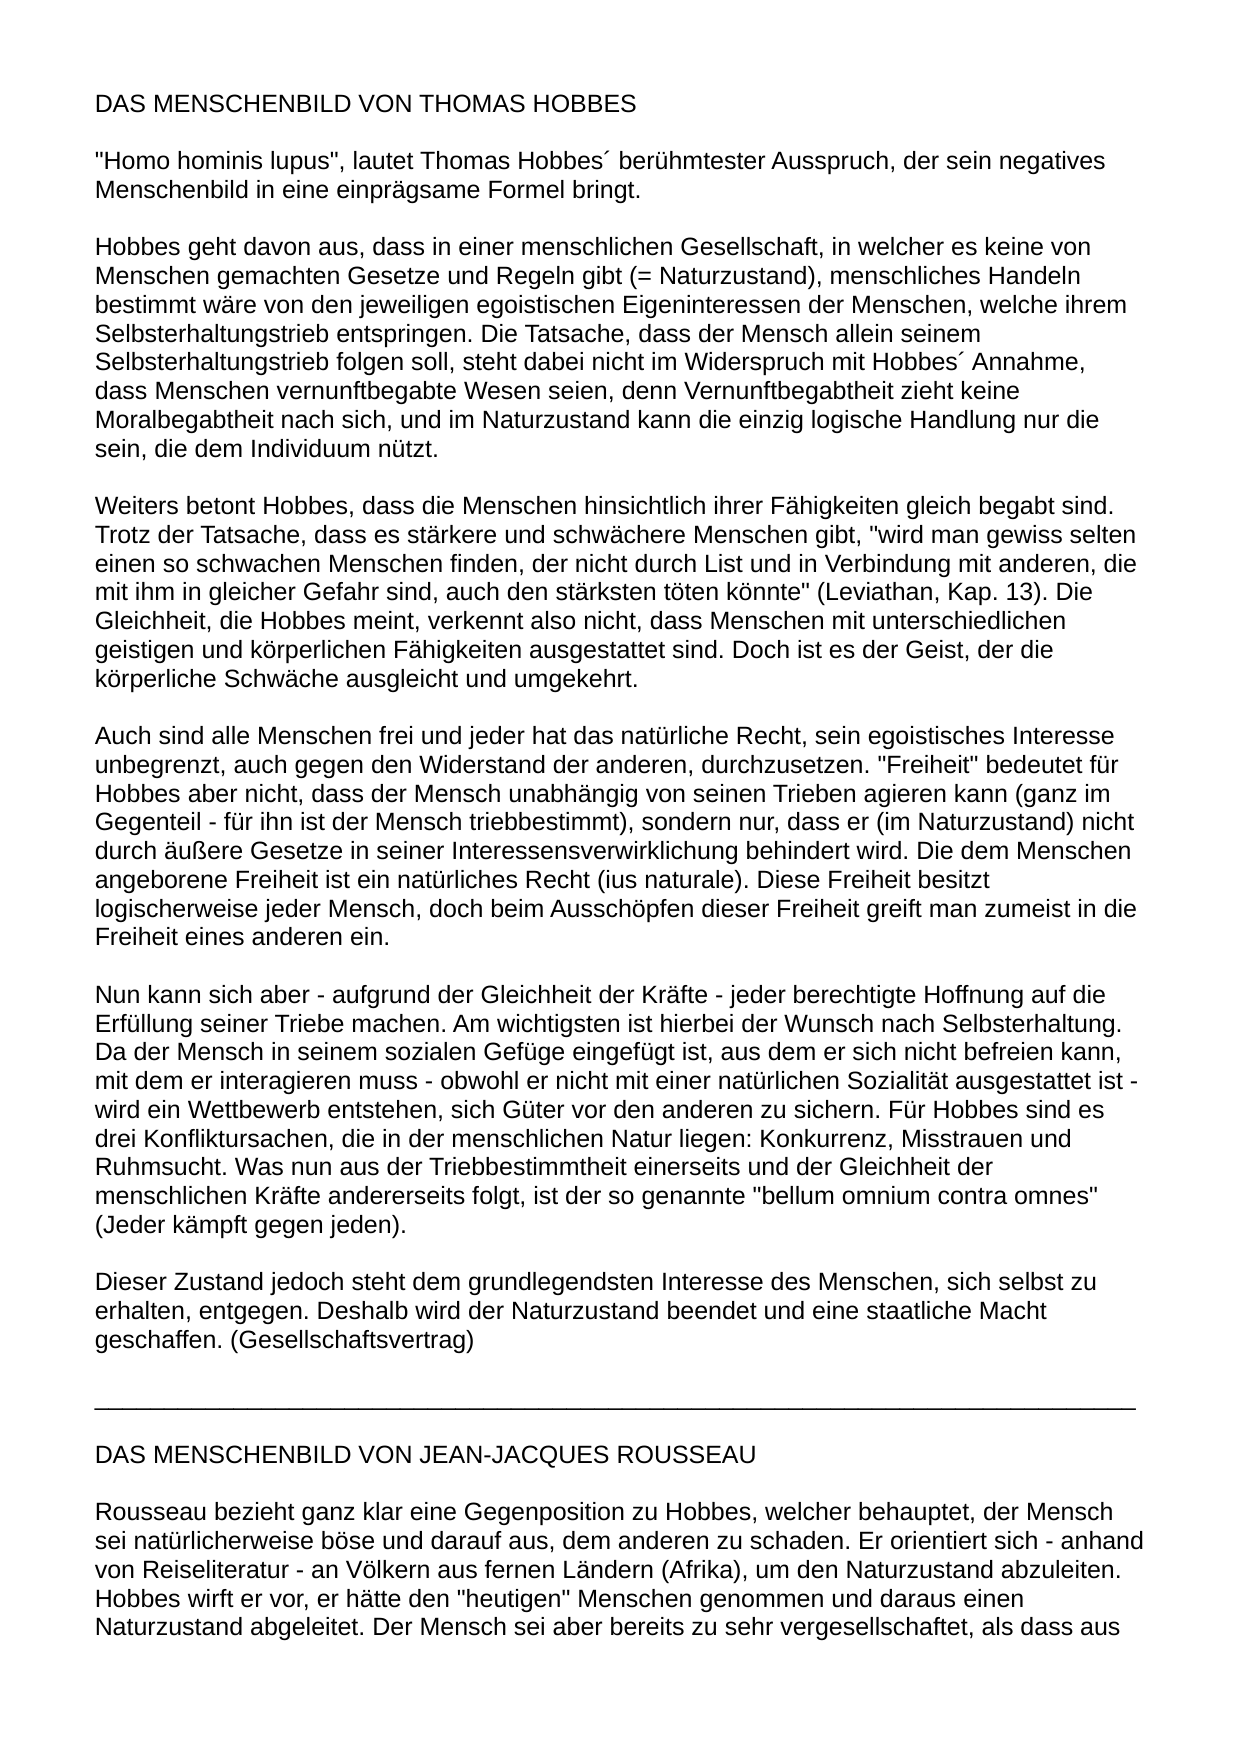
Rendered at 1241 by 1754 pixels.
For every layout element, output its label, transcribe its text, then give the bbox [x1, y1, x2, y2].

text DAS MENSCHENBILD VON THOMAS HOBBES [94, 88, 1146, 117]
text Rousseau bezieht ganz klar eine Gegenposition zu Hobbes, welcher behauptet, der Mensch sei natürlicherweise böse und darauf aus, dem anderen zu schaden. Er orientiert sich - anhand von Reiseliteratur - an Völkern aus fernen Ländern (Afrika), um den Naturzustand abzuleiten. Hobbes wirft er vor, er hätte den "heutigen" Menschen genommen und daraus einen Naturzustand abgeleitet. Der Mensch sei aber bereits zu sehr vergesellschaftet, als dass aus [94, 1497, 1146, 1641]
text Dieser Zustand jedoch steht dem grundlegendsten Interesse des Menschen, sich selbst zu erhalten, entgegen. Deshalb wird der Naturzustand beendet und eine staatliche Macht geschaffen. (Gesellschaftsvertrag) [94, 1267, 1146, 1353]
text Hobbes geht davon aus, dass in einer menschlichen Gesellschaft, in welcher es keine von Menschen gemachten Gesetze und Regeln gibt (= Naturzustand), menschliches Handeln bestimmt wäre von den jeweiligen egoistischen Eigeninteressen der Menschen, welche ihrem Selbsterhaltungstrieb entspringen. Die Tatsache, dass der Mensch allein seinem Selbsterhaltungstrieb folgen soll, steht dabei nicht im Widerspruch mit Hobbes´ Annahme, dass Menschen vernunftbegabte Wesen seien, denn Vernunftbegabtheit zieht keine Moralbegabtheit nach sich, und im Naturzustand kann die einzig logische Handlung nur die sein, die dem Individuum nützt. [94, 232, 1146, 462]
text "Homo hominis lupus", lautet Thomas Hobbes´ berühmtester Ausspruch, der sein negatives Menschenbild in eine einprägsame Formel bringt. [94, 146, 1146, 203]
text ___________________________________________________________________________ [94, 1382, 1146, 1411]
text Nun kann sich aber - aufgrund der Gleichheit der Kräfte - jeder berechtigte Hoffnung auf die Erfüllung seiner Triebe machen. Am wichtigsten ist hierbei der Wunsch nach Selbsterhaltung. Da der Mensch in seinem sozialen Gefüge eingefügt ist, aus dem er sich nicht befreien kann, mit dem er interagieren muss - obwohl er nicht mit einer natürlichen Sozialität ausgestattet ist - wird ein Wettbewerb entstehen, sich Güter vor den anderen zu sichern. Für Hobbes sind es drei Konfliktursachen, die in der menschlichen Natur liegen: Konkurrenz, Misstrauen und Ruhmsucht. Was nun aus der Triebbestimmtheit einerseits und der Gleichheit der menschlichen Kräfte andererseits folgt, ist der so genannte "bellum omnium contra omnes" (Jeder kämpft gegen jeden). [94, 980, 1146, 1238]
text Weiters betont Hobbes, dass die Menschen hinsichtlich ihrer Fähigkeiten gleich begabt sind. Trotz der Tatsache, dass es stärkere und schwächere Menschen gibt, "wird man gewiss selten einen so schwachen Menschen finden, der nicht durch List und in Verbindung mit anderen, die mit ihm in gleicher Gefahr sind, auch den stärksten töten könnte" (Leviathan, Kap. 13). Die Gleichheit, die Hobbes meint, verkennt also nicht, dass Menschen mit unterschiedlichen geistigen und körperlichen Fähigkeiten ausgestattet sind. Doch ist es der Geist, der die körperliche Schwäche ausgleicht und umgekehrt. [94, 491, 1146, 692]
text DAS MENSCHENBILD VON JEAN-JACQUES ROUSSEAU [94, 1440, 1146, 1468]
text Auch sind alle Menschen frei und jeder hat das natürliche Recht, sein egoistisches Interesse unbegrenzt, auch gegen den Widerstand der anderen, durchzusetzen. "Freiheit" bedeutet für Hobbes aber nicht, dass der Mensch unabhängig von seinen Trieben agieren kann (ganz im Gegenteil - für ihn ist der Mensch triebbestimmt), sondern nur, dass er (im Naturzustand) nicht durch äußere Gesetze in seiner Interessensverwirklichung behindert wird. Die dem Menschen angeborene Freiheit ist ein natürliches Recht (ius naturale). Diese Freiheit besitzt logischerweise jeder Mensch, doch beim Ausschöpfen dieser Freiheit greift man zumeist in die Freiheit eines anderen ein. [94, 721, 1146, 951]
